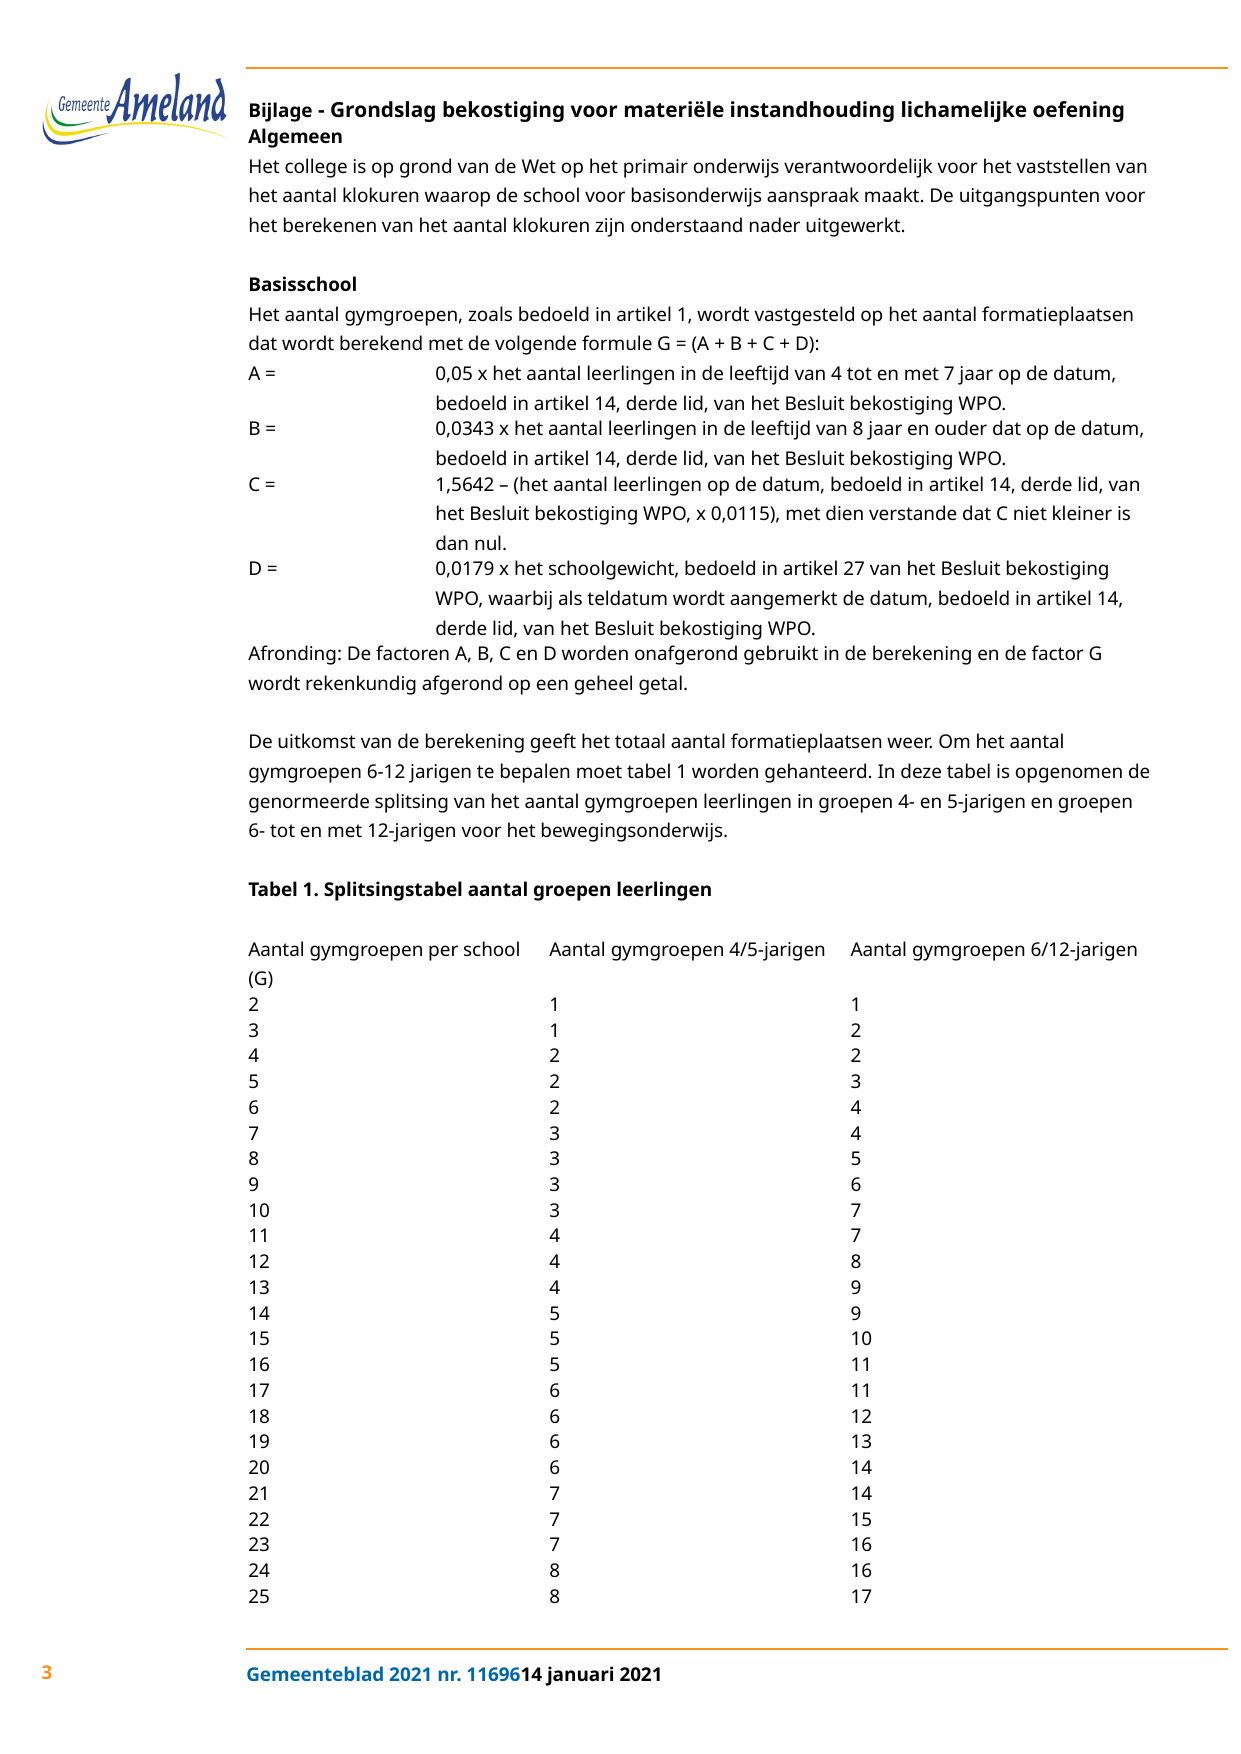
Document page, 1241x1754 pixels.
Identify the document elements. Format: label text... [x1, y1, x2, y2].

table_cell 2 [549, 1068, 850, 1094]
text Het aantal gymgroepen, zoals bedoeld in artikel 1, wordt vastgesteld op het aantal formatieplaatsen dat wordt berekend met de volgende formule G = (A + B + C + D): [248, 301, 1152, 356]
table_cell 0,0179 x het schoolgewicht, bedoeld in artikel 27 van het Besluit bekostiging WPO, waarbij als teldatum wordt aangemerkt de datum, bedoeld in artikel 14, derde lid, van het Besluit bekostiging WPO. [435, 556, 1152, 641]
table_cell 11 [248, 1223, 549, 1248]
table_cell 9 [248, 1171, 549, 1197]
table_cell 13 [850, 1429, 1152, 1454]
table_cell 8 [549, 1583, 850, 1609]
table_cell 1 [549, 991, 850, 1017]
table_cell 2 [248, 991, 549, 1017]
table_cell 12 [850, 1403, 1152, 1428]
table_cell 4 [850, 1094, 1152, 1120]
table_cell 10 [248, 1197, 549, 1223]
text Het college is op grond van de Wet op het primair onderwijs verantwoordelijk voor het vaststellen van het aantal klokuren waarop de school voor basisonderwijs aanspraak maakt. De uitgangspunten voor het berekenen van het aantal klokuren zijn onderstaand nader uitgewerkt. [248, 153, 1152, 238]
table_cell 14 [248, 1300, 549, 1326]
table_cell 9 [850, 1274, 1152, 1300]
text Bijlage - Grondslag bekostiging voor materiële instandhouding lichamelijke oefening [248, 95, 1152, 123]
table_cell 6 [248, 1094, 549, 1120]
table_cell 3 [549, 1120, 850, 1146]
table_cell 4 [549, 1274, 850, 1300]
table_cell 3 [850, 1068, 1152, 1094]
table_cell 14 [850, 1454, 1152, 1480]
table_cell 16 [850, 1557, 1152, 1583]
table_cell 2 [549, 1094, 850, 1120]
table_cell 5 [549, 1351, 850, 1377]
table_cell 7 [248, 1120, 549, 1146]
text De uitkomst van de berekening geeft het totaal aantal formatieplaatsen weer. Om het aantal gymgroepen 6-12 jarigen te bepalen moet tabel 1 worden gehanteerd. In deze tabel is opgenomen de genormeerde splitsing van het aantal gymgroepen leerlingen in groepen 4- en 5-jarigen en groepen 6- tot en met 12-jarigen voor het bewegingsonderwijs. [248, 729, 1152, 843]
table_cell 7 [850, 1197, 1152, 1223]
table_cell 11 [850, 1351, 1152, 1377]
table_header 0,05 x het aantal leerlingen in de leeftijd van 4 tot en met 7 jaar op de datum, bedoeld in artikel 14, derde lid, van het Besluit bekostiging WPO. [435, 360, 1152, 415]
text Algemeen [248, 123, 1152, 149]
table_cell 17 [850, 1583, 1152, 1609]
table_cell 4 [549, 1223, 850, 1248]
table_cell 8 [248, 1146, 549, 1171]
table_cell 3 [549, 1197, 850, 1223]
table_cell 22 [248, 1506, 549, 1531]
table_cell 8 [549, 1557, 850, 1583]
table_cell 5 [248, 1068, 549, 1094]
picture [41, 47, 231, 172]
table_cell 3 [248, 1017, 549, 1043]
table_cell Afronding: De factoren A, B, C en D worden onafgerond gebruikt in de berekening en de factor G wordt rekenkundig afgerond op een geheel getal. [248, 641, 1152, 725]
table_cell 6 [549, 1429, 850, 1454]
table_cell 11 [850, 1377, 1152, 1403]
table_cell 1 [850, 991, 1152, 1017]
table_cell 4 [549, 1249, 850, 1274]
table_cell C = [248, 471, 435, 556]
table_cell 25 [248, 1583, 549, 1609]
table_cell 4 [248, 1043, 549, 1068]
table_cell 16 [850, 1531, 1152, 1557]
table_cell 6 [549, 1377, 850, 1403]
table_cell 18 [248, 1403, 549, 1428]
table_cell 20 [248, 1454, 549, 1480]
table_cell D = [248, 556, 435, 641]
table_cell 7 [850, 1223, 1152, 1248]
table_cell 6 [549, 1454, 850, 1480]
table_header A = [248, 360, 435, 415]
table_cell 9 [850, 1300, 1152, 1326]
text Tabel 1. Splitsingstabel aantal groepen leerlingen [248, 877, 1152, 902]
table_header Aantal gymgroepen per school (G) [248, 936, 549, 991]
table_cell 5 [549, 1326, 850, 1351]
table_cell 1 [549, 1017, 850, 1043]
table_cell 2 [850, 1017, 1152, 1043]
table_cell 24 [248, 1557, 549, 1583]
table_cell 19 [248, 1429, 549, 1454]
table_cell 21 [248, 1480, 549, 1506]
table_cell 10 [850, 1326, 1152, 1351]
table_cell 17 [248, 1377, 549, 1403]
table_cell 7 [549, 1506, 850, 1531]
table_cell 15 [248, 1326, 549, 1351]
text Basisschool [248, 271, 1152, 297]
table_cell 0,0343 x het aantal leerlingen in de leeftijd van 8 jaar en ouder dat op de datum, bedoeld in artikel 14, derde lid, van het Besluit bekostiging WPO. [435, 415, 1152, 471]
table_cell 5 [549, 1300, 850, 1326]
table_header Aantal gymgroepen 6/12-jarigen [850, 936, 1152, 991]
table_cell 5 [850, 1146, 1152, 1171]
table_cell 14 [850, 1480, 1152, 1506]
table_header Aantal gymgroepen 4/5-jarigen [549, 936, 850, 991]
table_cell 6 [850, 1171, 1152, 1197]
table_cell 2 [549, 1043, 850, 1068]
table_cell 23 [248, 1531, 549, 1557]
table_cell 3 [549, 1171, 850, 1197]
table_cell 2 [850, 1043, 1152, 1068]
table_cell 15 [850, 1506, 1152, 1531]
table_cell 7 [549, 1531, 850, 1557]
table_cell 8 [850, 1249, 1152, 1274]
table_cell 3 [549, 1146, 850, 1171]
table_cell 7 [549, 1480, 850, 1506]
table_cell 1,5642 – (het aantal leerlingen op de datum, bedoeld in artikel 14, derde lid, van het Besluit bekostiging WPO, x 0,0115), met dien verstande dat C niet kleiner is dan nul. [435, 471, 1152, 556]
table_cell 4 [850, 1120, 1152, 1146]
table_cell 6 [549, 1403, 850, 1428]
table_cell B = [248, 415, 435, 471]
table_cell 12 [248, 1249, 549, 1274]
table_cell 16 [248, 1351, 549, 1377]
table_cell 13 [248, 1274, 549, 1300]
